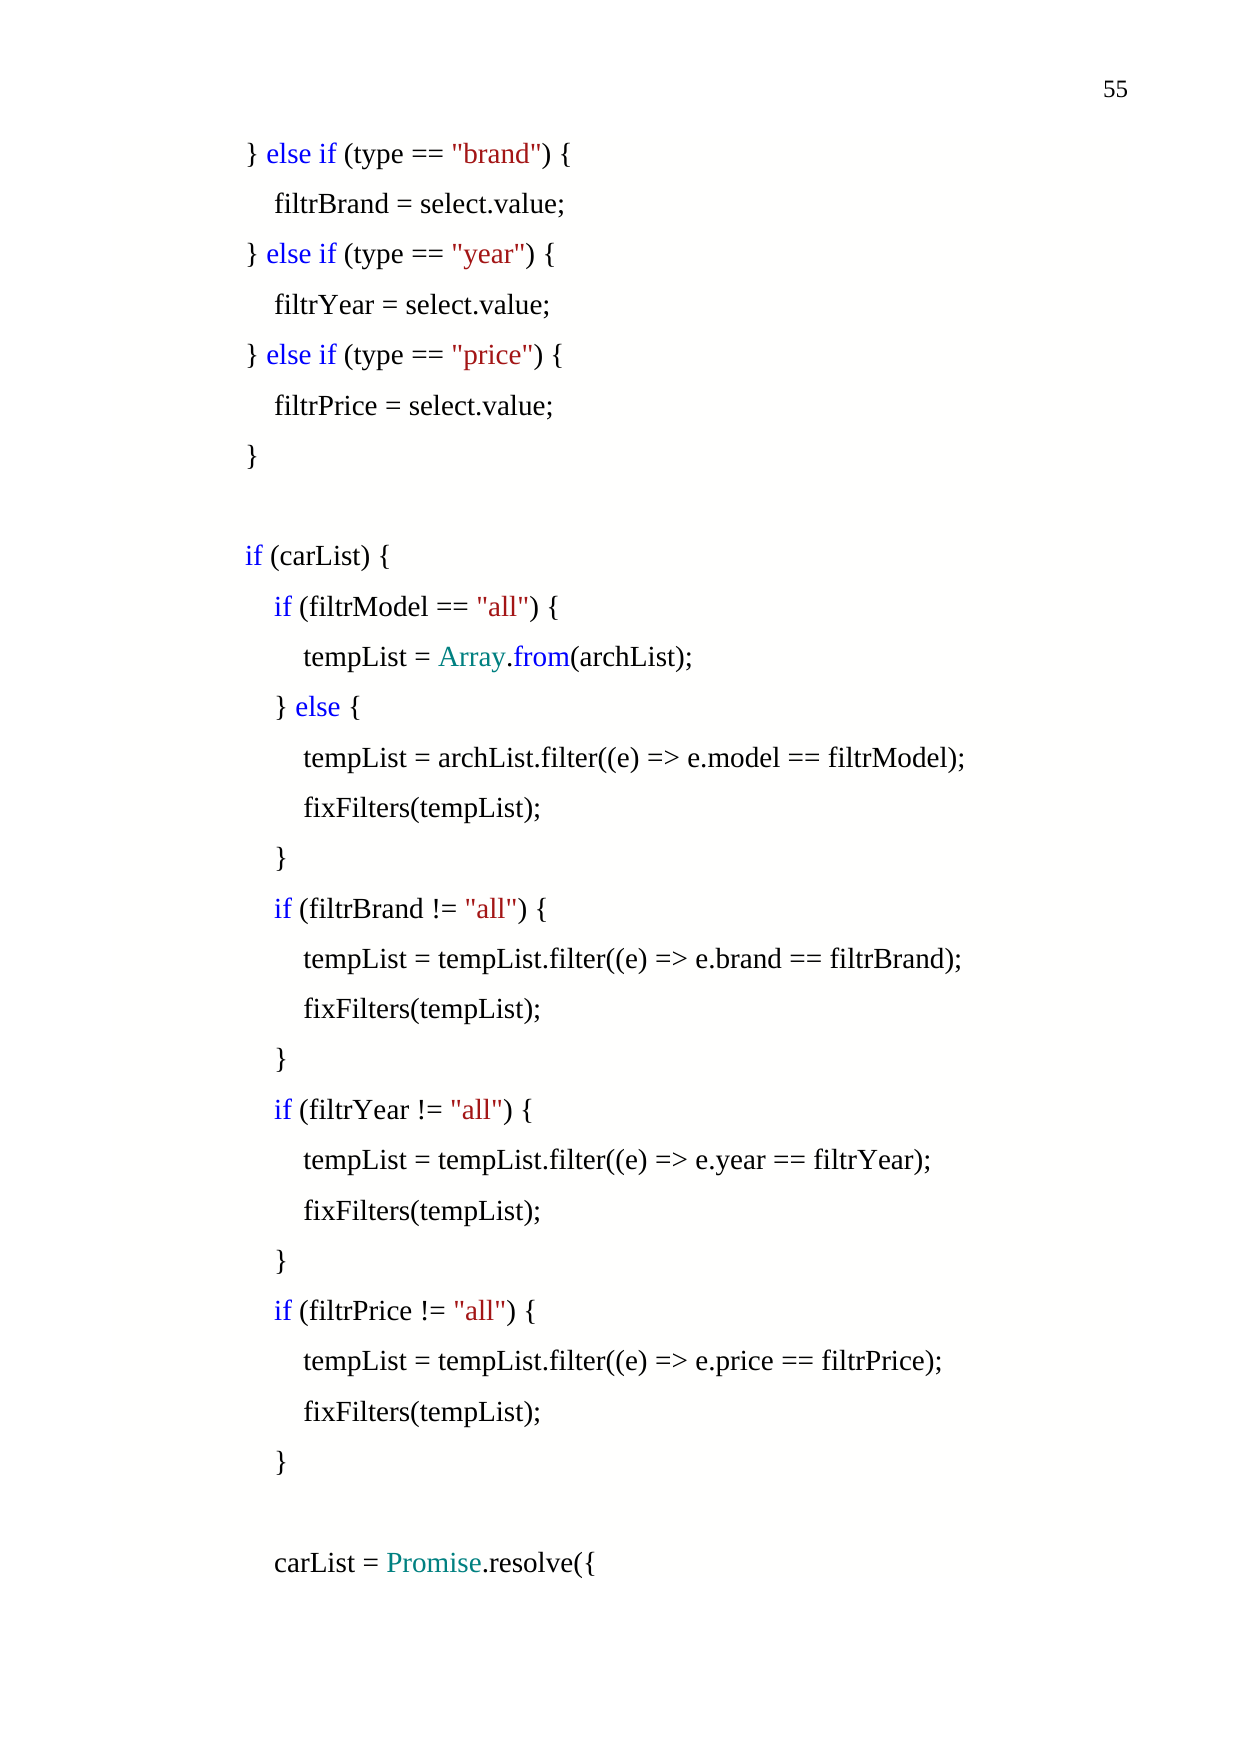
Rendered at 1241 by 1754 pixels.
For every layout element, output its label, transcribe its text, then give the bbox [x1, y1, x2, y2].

text fixFilters(tempList); [112, 1193, 1128, 1226]
text } else { [112, 689, 1128, 723]
text if (filtrModel == "all") { [112, 589, 1128, 622]
text if (filtrBrand != "all") { [112, 891, 1128, 924]
text filtrPrice = select.value; [112, 388, 1128, 421]
text fixFilters(tempList); [112, 1394, 1128, 1427]
text filtrYear = select.value; [112, 287, 1128, 321]
text carList = Promise.resolve({ [112, 1545, 1128, 1578]
text } [112, 1444, 1128, 1478]
text fixFilters(tempList); [112, 991, 1128, 1025]
text tempList = tempList.filter((e) => e.year == filtrYear); [112, 1142, 1128, 1176]
text } [112, 438, 1128, 471]
text if (filtrYear != "all") { [112, 1092, 1128, 1126]
text tempList = tempList.filter((e) => e.price == filtrPrice); [112, 1343, 1128, 1377]
text } [112, 1243, 1128, 1276]
text filtrBrand = select.value; [112, 186, 1128, 220]
text if (filtrPrice != "all") { [112, 1293, 1128, 1327]
text } else if (type == "year") { [112, 237, 1128, 270]
text } else if (type == "price") { [112, 337, 1128, 371]
text } else if (type == "brand") { [112, 136, 1128, 169]
text tempList = tempList.filter((e) => e.brand == filtrBrand); [112, 941, 1128, 974]
text if (carList) { [112, 538, 1128, 572]
text } [112, 840, 1128, 874]
text } [112, 1042, 1128, 1075]
text tempList = Array.from(archList); [112, 639, 1128, 673]
text fixFilters(tempList); [112, 790, 1128, 824]
text tempList = archList.filter((e) => e.model == filtrModel); [112, 740, 1128, 773]
